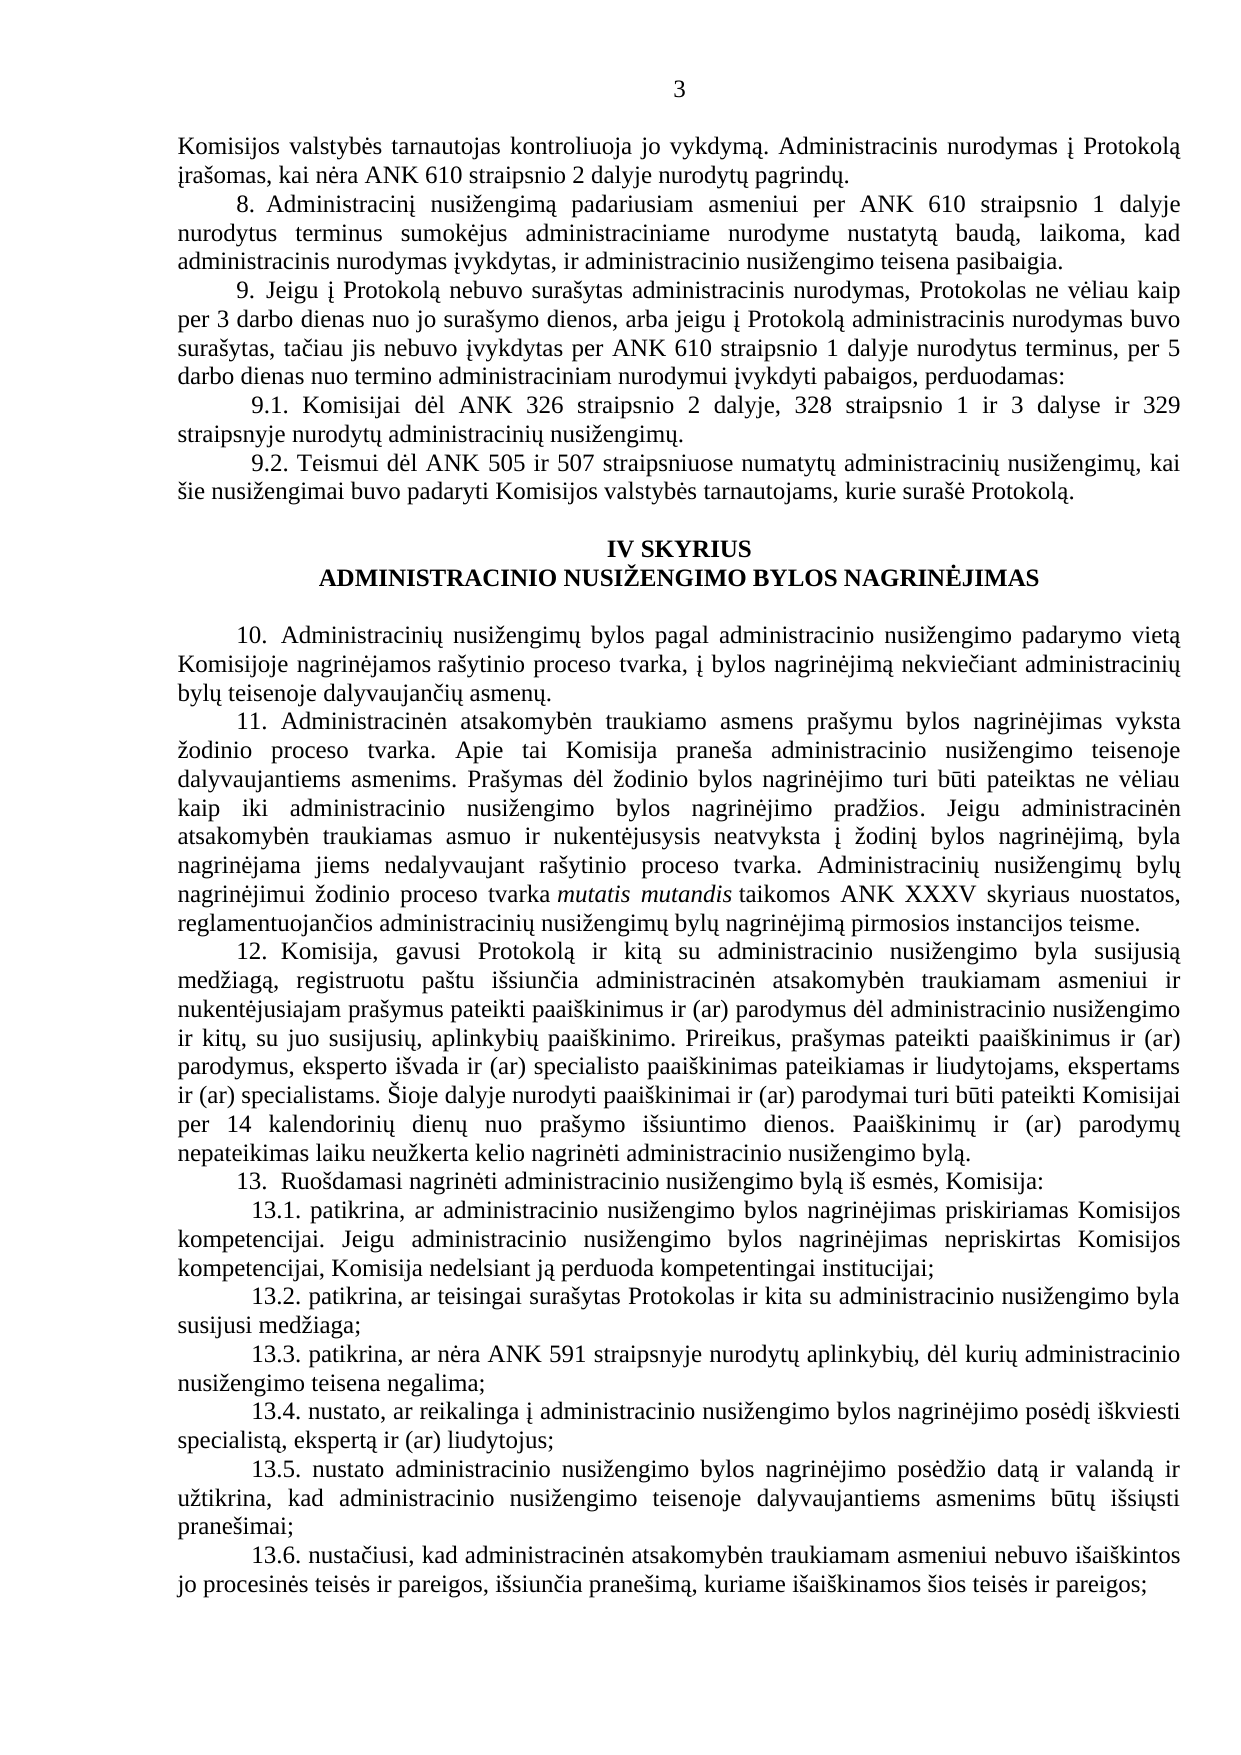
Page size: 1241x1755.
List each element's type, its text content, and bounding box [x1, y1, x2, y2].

text ADMINISTRACINIO NUSIŽENGIMO BYLOS NAGRINĖJIMAS [177, 563, 1181, 591]
text 12. Komisija, gavusi Protokolą ir kitą su administracinio nusižengimo byla susijusią medžiagą, registruotu paštu išsiunčia administracinėn atsakomybėn traukiamam asmeniui ir nukentėjusiajam prašymus pateikti paaiškinimus ir (ar) parodymus dėl administracinio nusižengimo ir kitų, su juo susijusių, aplinkybių paaiškinimo. Prireikus, prašymas pateikti paaiškinimus ir (ar) parodymus, eksperto išvada ir (ar) specialisto paaiškinimas pateikiamas ir liudytojams, ekspertams ir (ar) specialistams. Šioje dalyje nurodyti paaiškinimai ir (ar) parodymai turi būti pateikti Komisijai per 14 kalendorinių dienų nuo prašymo išsiuntimo dienos. Paaiškinimų ir (ar) parodymų nepateikimas laiku neužkerta kelio nagrinėti administracinio nusižengimo bylą. [177, 936, 1181, 1166]
text 13.3. patikrina, ar nėra ANK 591 straipsnyje nurodytų aplinkybių, dėl kurių administracinio nusižengimo teisena negalima; [177, 1339, 1181, 1396]
text 10. Administracinių nusižengimų bylos pagal administracinio nusižengimo padarymo vietą Komisijoje nagrinėjamos rašytinio proceso tvarka, į bylos nagrinėjimą nekviečiant administracinių bylų teisenoje dalyvaujančių asmenų. [177, 620, 1181, 706]
text 9.2. Teismui dėl ANK 505 ir 507 straipsniuose numatytų administracinių nusižengimų, kai šie nusižengimai buvo padaryti Komisijos valstybės tarnautojams, kurie surašė Protokolą. [177, 448, 1181, 505]
text 13.4. nustato, ar reikalinga į administracinio nusižengimo bylos nagrinėjimo posėdį iškviesti specialistą, ekspertą ir (ar) liudytojus; [177, 1396, 1181, 1454]
text 13.5. nustato administracinio nusižengimo bylos nagrinėjimo posėdžio datą ir valandą ir užtikrina, kad administracinio nusižengimo teisenoje dalyvaujantiems asmenims būtų išsiųsti pranešimai; [177, 1454, 1181, 1540]
text 13. Ruošdamasi nagrinėti administracinio nusižengimo bylą iš esmės, Komisija: [177, 1166, 1181, 1195]
text IV SKYRIUS [177, 534, 1181, 563]
text 11. Administracinėn atsakomybėn traukiamo asmens prašymu bylos nagrinėjimas vyksta žodinio proceso tvarka. Apie tai Komisija praneša administracinio nusižengimo teisenoje dalyvaujantiems asmenims. Prašymas dėl žodinio bylos nagrinėjimo turi būti pateiktas ne vėliau kaip iki administracinio nusižengimo bylos nagrinėjimo pradžios. Jeigu administracinėn atsakomybėn traukiamas asmuo ir nukentėjusysis neatvyksta į žodinį bylos nagrinėjimą, byla nagrinėjama jiems nedalyvaujant rašytinio proceso tvarka. Administracinių nusižengimų bylų nagrinėjimui žodinio proceso tvarka mutatis mutandis taikomos ANK XXXV skyriaus nuostatos, reglamentuojančios administracinių nusižengimų bylų nagrinėjimą pirmosios instancijos teisme. [177, 706, 1181, 936]
text 13.1. patikrina, ar administracinio nusižengimo bylos nagrinėjimas priskiriamas Komisijos kompetencijai. Jeigu administracinio nusižengimo bylos nagrinėjimas nepriskirtas Komisijos kompetencijai, Komisija nedelsiant ją perduoda kompetentingai institucijai; [177, 1195, 1181, 1281]
text 9.1. Komisijai dėl ANK 326 straipsnio 2 dalyje, 328 straipsnio 1 ir 3 dalyse ir 329 straipsnyje nurodytų administracinių nusižengimų. [177, 390, 1181, 448]
text 9. Jeigu į Protokolą nebuvo surašytas administracinis nurodymas, Protokolas ne vėliau kaip per 3 darbo dienas nuo jo surašymo dienos, arba jeigu į Protokolą administracinis nurodymas buvo surašytas, tačiau jis nebuvo įvykdytas per ANK 610 straipsnio 1 dalyje nurodytus terminus, per 5 darbo dienas nuo termino administraciniam nurodymui įvykdyti pabaigos, perduodamas: [177, 275, 1181, 390]
text 13.2. patikrina, ar teisingai surašytas Protokolas ir kita su administracinio nusižengimo byla susijusi medžiaga; [177, 1281, 1181, 1339]
text 8. Administracinį nusižengimą padariusiam asmeniui per ANK 610 straipsnio 1 dalyje nurodytus terminus sumokėjus administraciniame nurodyme nustatytą baudą, laikoma, kad administracinis nurodymas įvykdytas, ir administracinio nusižengimo teisena pasibaigia. [177, 189, 1181, 275]
text Komisijos valstybės tarnautojas kontroliuoja jo vykdymą. Administracinis nurodymas į Protokolą įrašomas, kai nėra ANK 610 straipsnio 2 dalyje nurodytų pagrindų. [177, 131, 1181, 189]
text 13.6. nustačiusi, kad administracinėn atsakomybėn traukiamam asmeniui nebuvo išaiškintos jo procesinės teisės ir pareigos, išsiunčia pranešimą, kuriame išaiškinamos šios teisės ir pareigos; [177, 1540, 1181, 1598]
